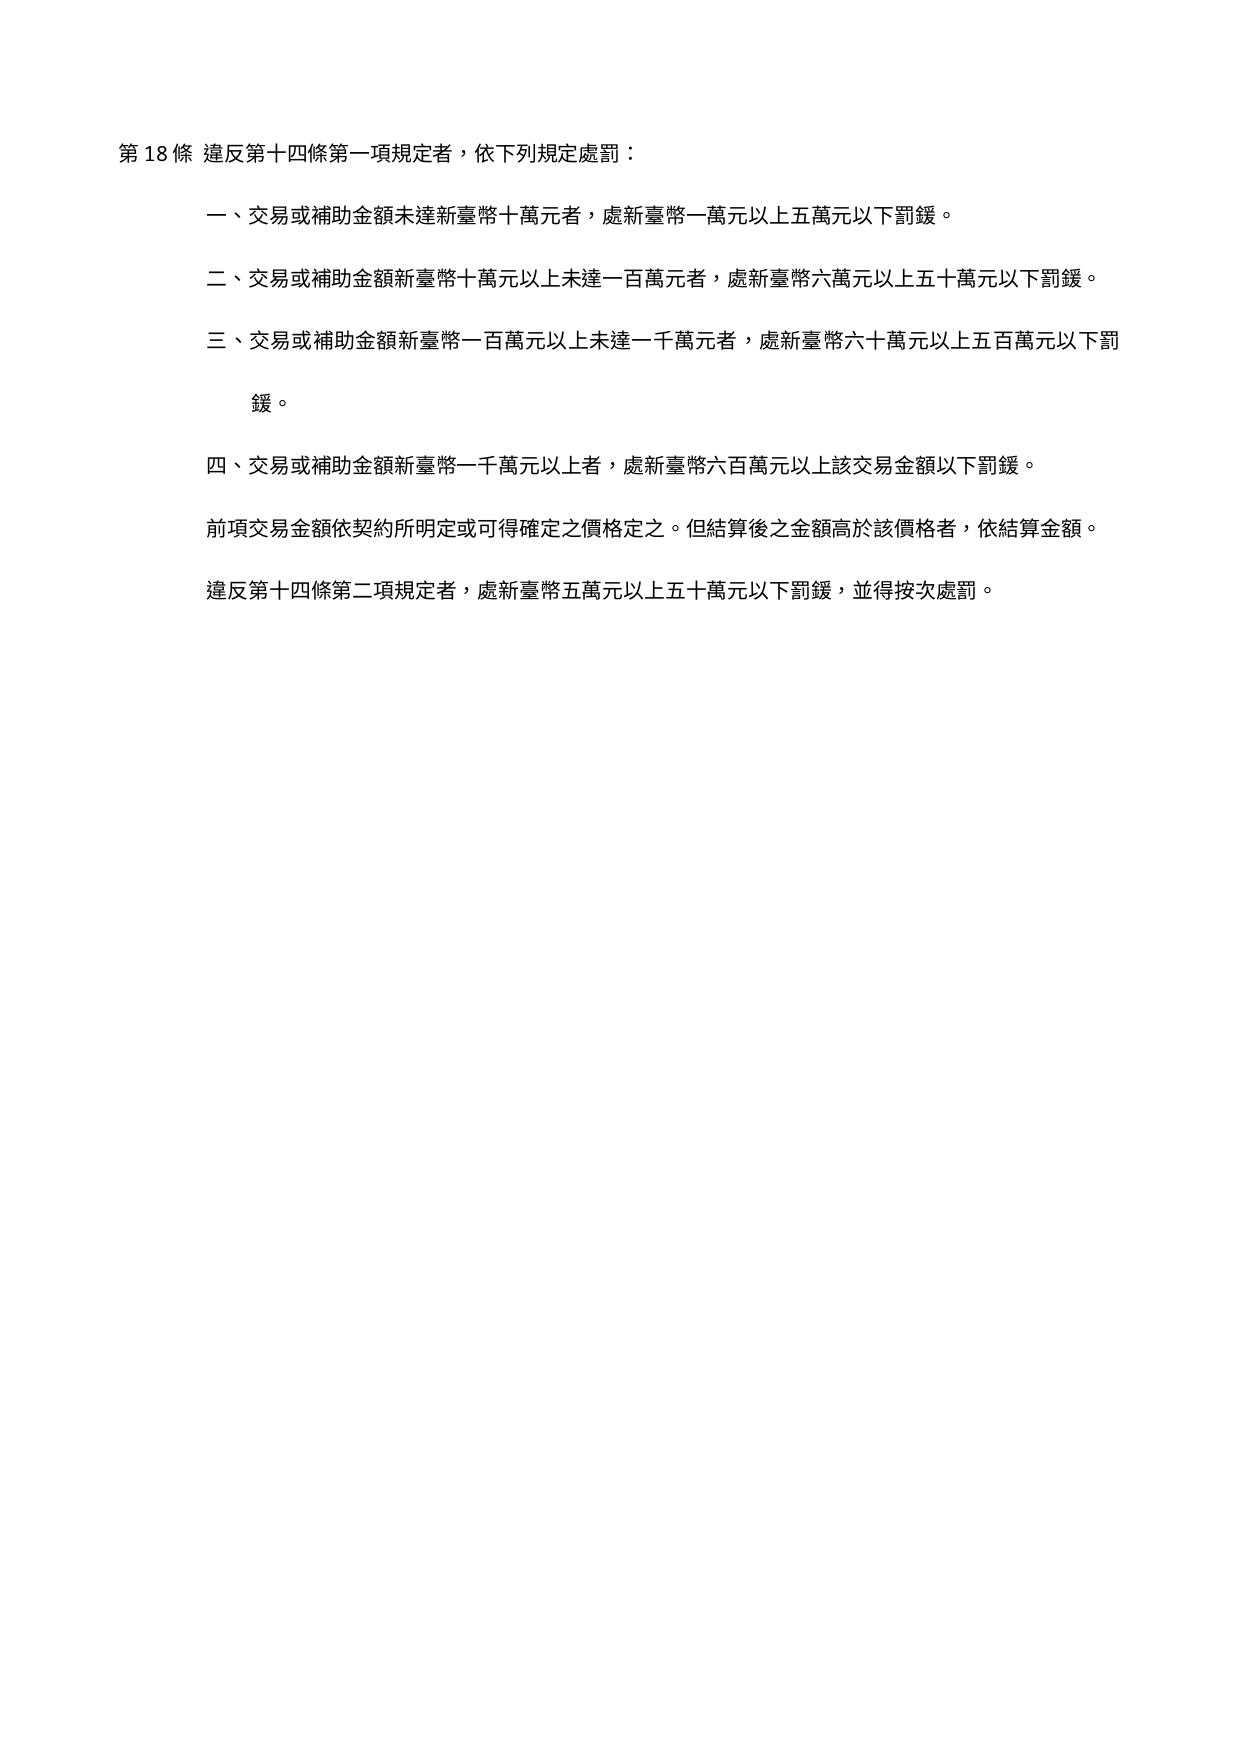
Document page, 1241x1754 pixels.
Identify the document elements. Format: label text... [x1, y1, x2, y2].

text 二、交易或補助金額新臺幣十萬元以上未達一百萬元者，處新臺幣六萬元以上五十萬元以下罰鍰。 [207, 236, 1122, 298]
text 一、交易或補助金額未達新臺幣十萬元者，處新臺幣一萬元以上五萬元以下罰鍰。 [207, 173, 1122, 236]
text 前項交易金額依契約所明定或可得確定之價格定之。但結算後之金額高於該價格者，依結算金額。 [207, 486, 1122, 548]
text 違反第十四條第二項規定者，處新臺幣五萬元以上五十萬元以下罰鍰，並得按次處罰。 [207, 548, 1122, 611]
text 四、交易或補助金額新臺幣一千萬元以上者，處新臺幣六百萬元以上該交易金額以下罰鍰。 [207, 423, 1122, 486]
text 三、交易或補助金額新臺幣一百萬元以上未達一千萬元者，處新臺幣六十萬元以上五百萬元以下罰鍰。 [207, 298, 1122, 423]
text 第18條 違反第十四條第一項規定者，依下列規定處罰： [118, 111, 1122, 173]
